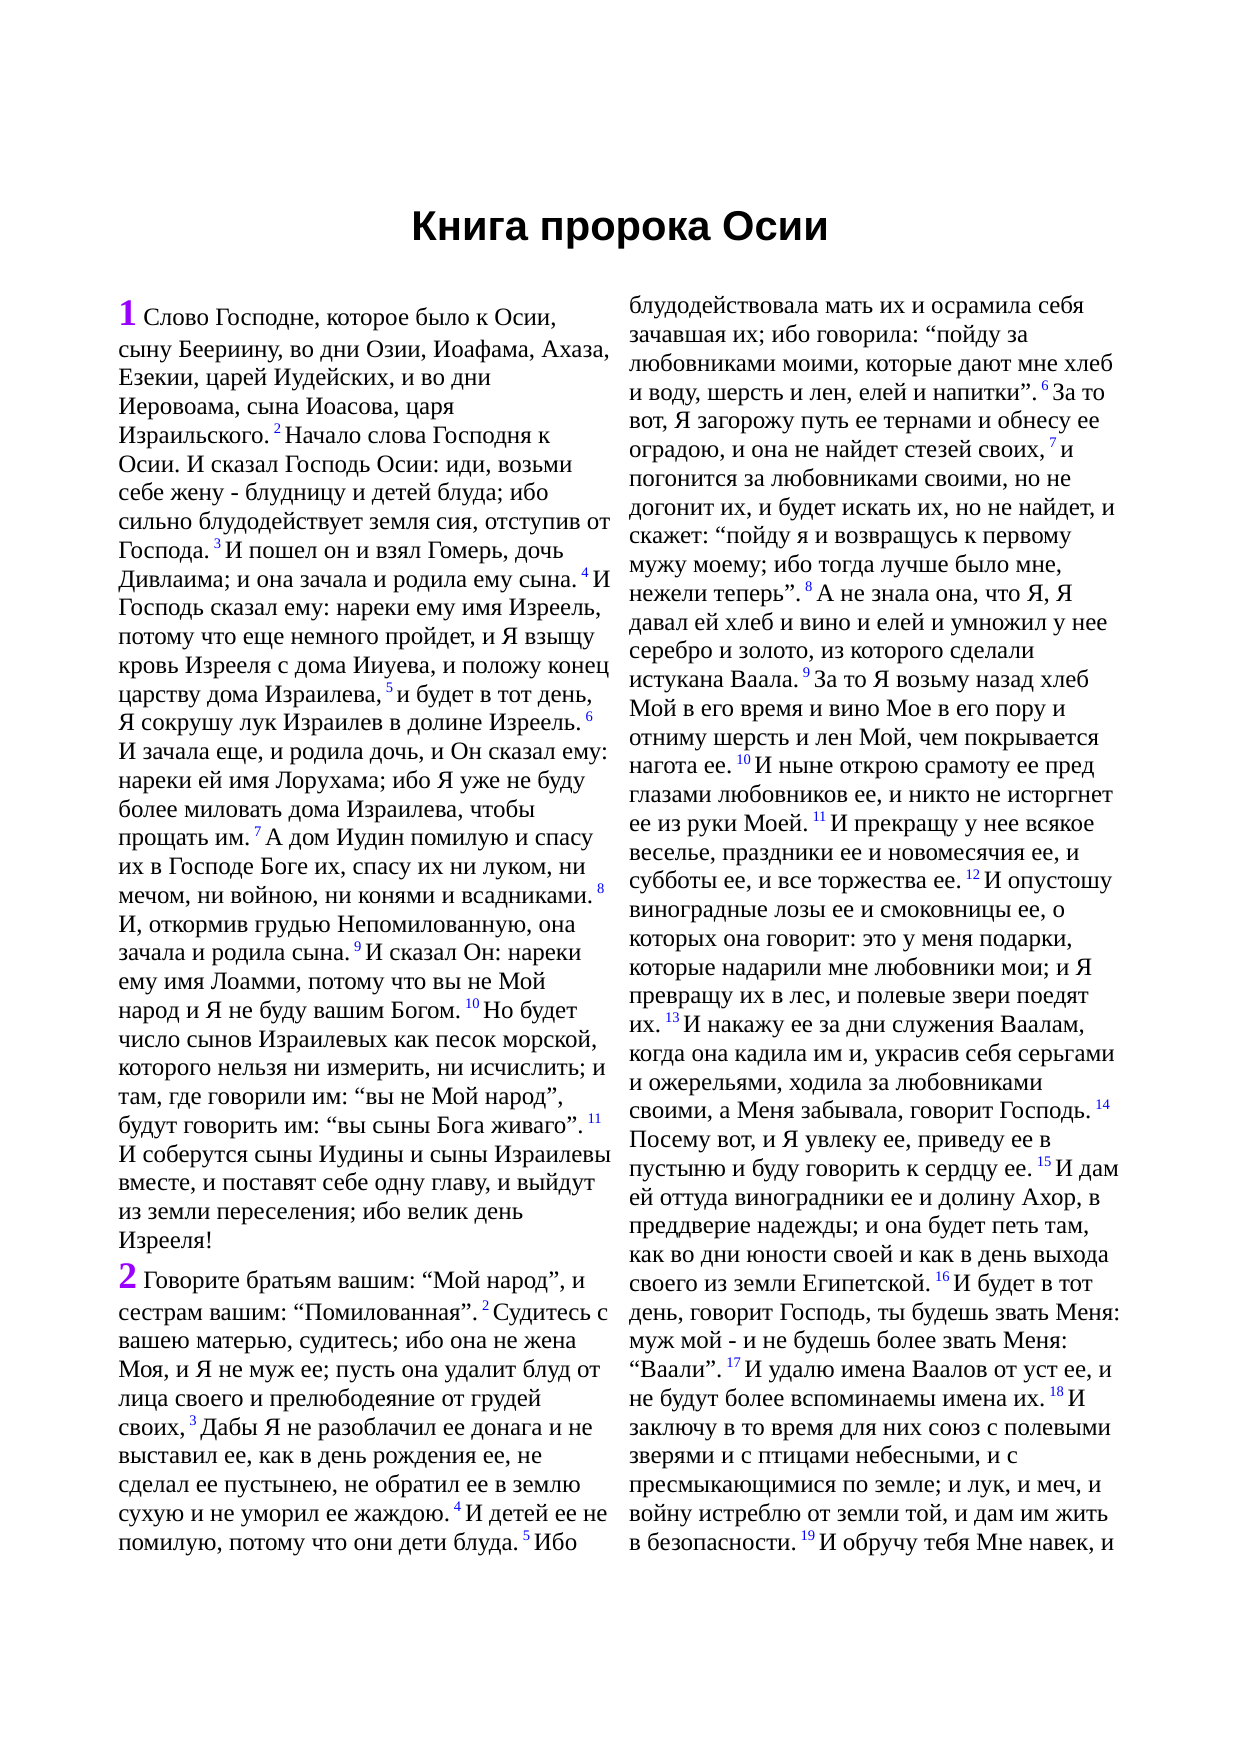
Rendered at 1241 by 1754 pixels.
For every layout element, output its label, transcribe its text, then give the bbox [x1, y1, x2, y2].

text блудодействовала мать их и осрамила себя зачавшая их; ибо говорила: “пойду за любовниками моими, которые дают мне хлеб и воду, шерсть и лен, елей и напитки”. 6 За то вот, Я загорожу путь ее тернами и обнесу ее оградою, и она не найдет стезей своих, 7 и погонится за любовниками своими, но не догонит их, и будет искать их, но не найдет, и скажет: “пойду я и возвращусь к первому мужу моему; ибо тогда лучше было мне, нежели теперь”. 8 А не знала она, что Я, Я давал ей хлеб и вино и елей и умножил у нее серебро и золото, из которого сделали истукана Ваала. 9 За то Я возьму назад хлеб Мой в его время и вино Мое в его пору и отниму шерсть и лен Мой, чем покрывается нагота ее. 10 И ныне открою срамоту ее пред глазами любовников ее, и никто не исторгнет ее из руки Моей. 11 И прекращу у нее всякое веселье, праздники ее и новомесячия ее, и субботы ее, и все торжества ее. 12 И опустошу виноградные лозы ее и смоковницы ее, о которых она говорит: это у меня подарки, которые надарили мне любовники мои; и Я превращу их в лес, и полевые звери поедят их. 13 И накажу ее за дни служения Ваалам, когда она кадила им и, украсив себя серьгами и ожерельями, ходила за любовниками своими, а Меня забывала, говорит Господь. 14 Посему вот, и Я увлеку ее, приведу ее в пустыню и буду говорить к сердцу ее. 15 И дам ей оттуда виноградники ее и долину Ахор, в преддверие надежды; и она будет петь там, как во дни юности своей и как в день выхода своего из земли Египетской. 16 И будет в тот день, говорит Господь, ты будешь звать Меня: муж мой - и не будешь более звать Меня: “Ваали”. 17 И удалю имена Ваалов от уст ее, и не будут более вспоминаемы имена их. 18 И заключу в то время для них союз с полевыми зверями и с птицами небесными, и с пресмыкающимися по земле; и лук, и меч, и войну истреблю от земли той, и дам им жить в безопасности. 19 И обручу тебя Мне навек, и [629, 291, 1122, 1556]
text 2 Говорите братьям вашим: “Мой народ”, и сестрам вашим: “Помилованная”. 2 Судитесь с вашею матерью, судитесь; ибо она не жена Моя, и Я не муж ее; пусть она удалит блуд от лица своего и прелюбодеяние от грудей своих, 3 Дабы Я не разоблачил ее донага и не выставил ее, как в день рождения ее, не сделал ее пустынею, не обратил ее в землю сухую и не уморил ее жаждою. 4 И детей ее не помилую, потому что они дети блуда. 5 Ибо [118, 1254, 611, 1556]
text 1 Слово Господне, которое было к Осии, сыну Беериину, во дни Озии, Иоафама, Ахаза, Езекии, царей Иудейских, и во дни Иеровоама, сына Иоасова, царя Израильского. 2 Начало слова Господня к Осии. И сказал Господь Осии: иди, возьми себе жену - блудницу и детей блуда; ибо сильно блудодействует земля сия, отступив от Господа. 3 И пошел он и взял Гомерь, дочь Дивлаима; и она зачала и родила ему сына. 4 И Господь сказал ему: нареки ему имя Изреель, потому что еще немного пройдет, и Я взыщу кровь Изрееля с дома Ииуева, и положу конец царству дома Израилева, 5 и будет в тот день, Я сокрушу лук Израилев в долине Изреель. 6 И зачала еще, и родила дочь, и Он сказал ему: нареки ей имя Лорухама; ибо Я уже не буду более миловать дома Израилева, чтобы прощать им. 7 А дом Иудин помилую и спасу их в Господе Боге их, спасу их ни луком, ни мечом, ни войною, ни конями и всадниками. 8 И, откормив грудью Непомилованную, она зачала и родила сына. 9 И сказал Он: нареки ему имя Лоамми, потому что вы не Мой народ и Я не буду вашим Богом. 10 Но будет число сынов Израилевых как песок морской, которого нельзя ни измерить, ни исчислить; и там, где говорили им: “вы не Мой народ”, будут говорить им: “вы сыны Бога живаго”. 11 И соберутся сыны Иудины и сыны Израилевы вместе, и поставят себе одну главу, и выйдут из земли переселения; ибо велик день Изрееля! [118, 291, 611, 1254]
title Книга пророка Осии [118, 201, 1122, 249]
